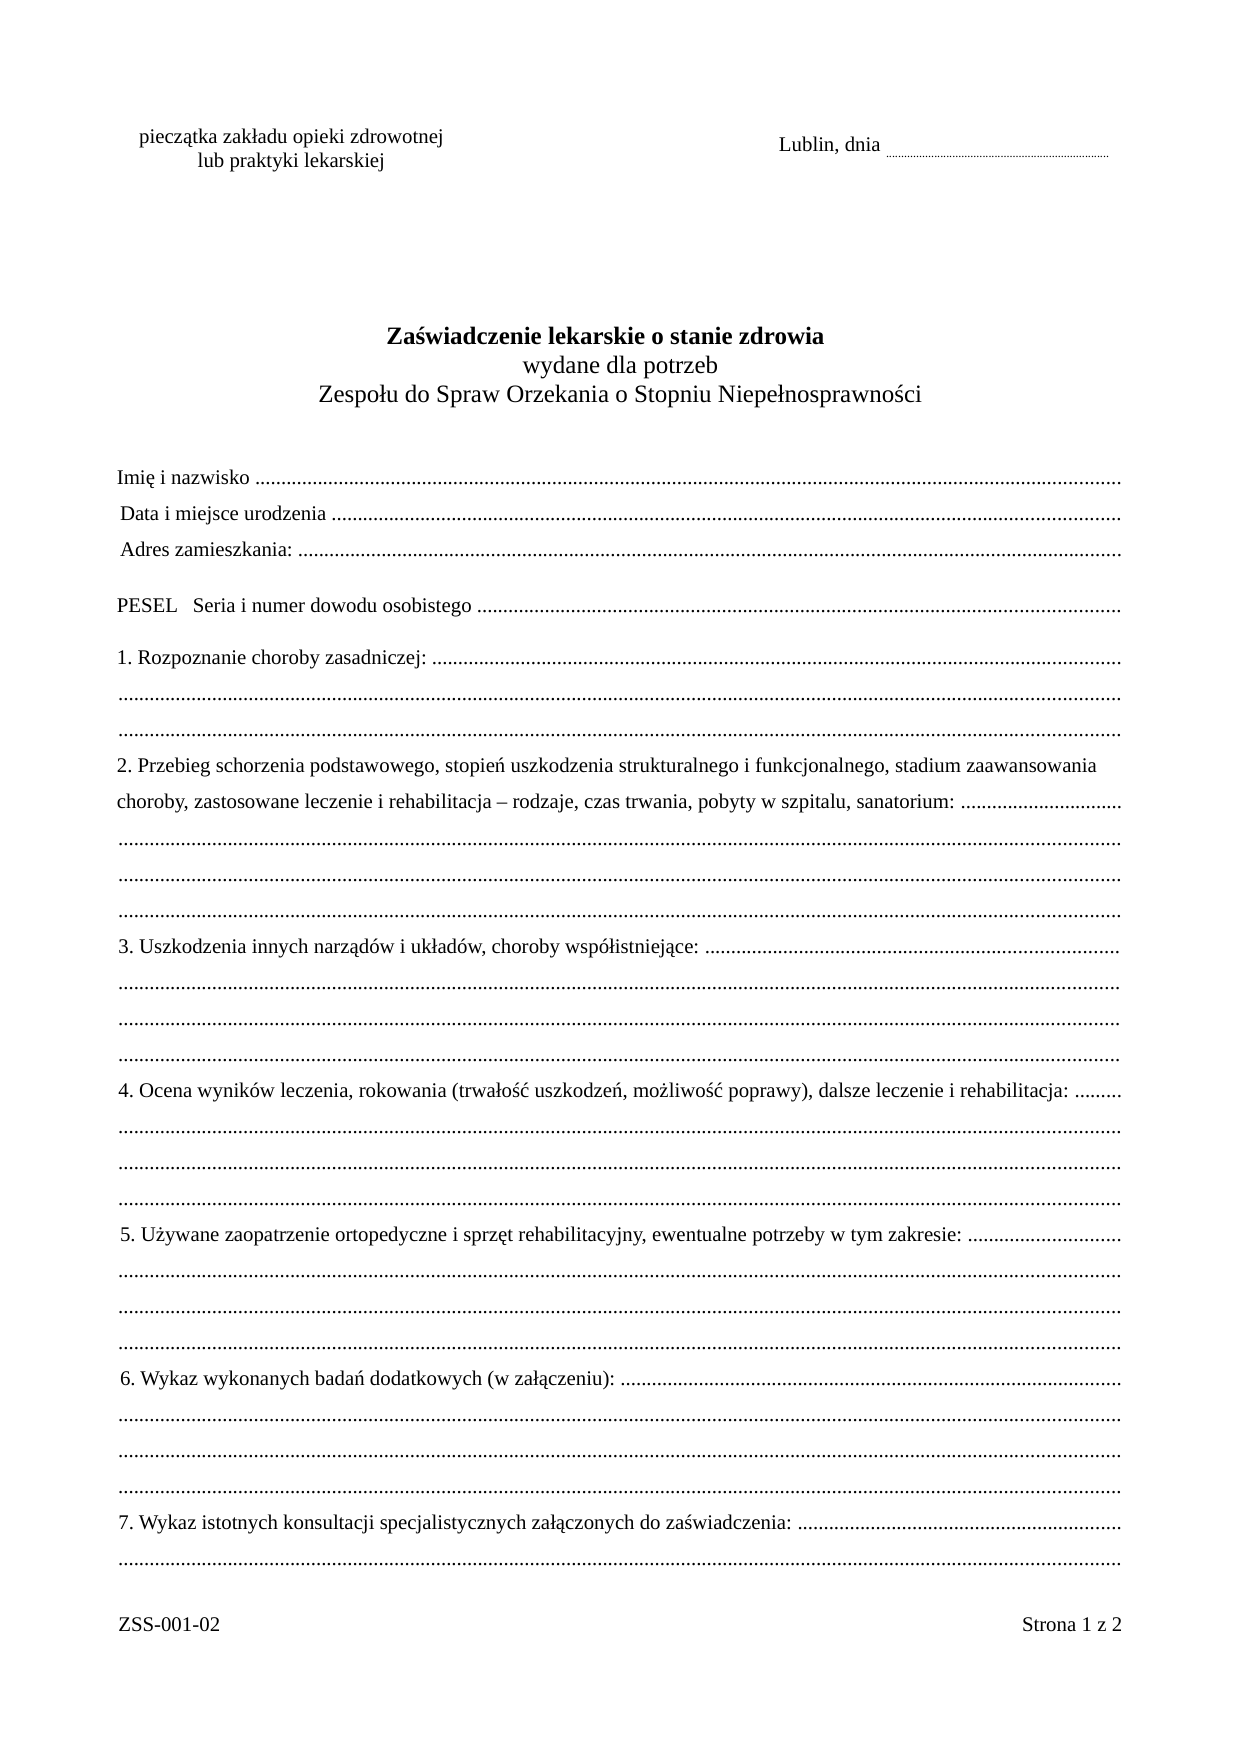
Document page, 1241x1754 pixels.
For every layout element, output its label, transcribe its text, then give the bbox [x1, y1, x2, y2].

text 6. Wykaz wykonanych badań dodatkowych (w załączeniu): [118, 1366, 1122, 1390]
text Zaświadczenie lekarskie o stanie zdrowia [89, 321, 1122, 350]
text 7. Wykaz istotnych konsultacji specjalistycznych załączonych do zaświadczenia: [118, 1510, 1122, 1570]
text Adres zamieszkania: [120, 537, 1122, 561]
table_header pieczątka zakładu opieki zdrowotnej lub praktyki lekarskiej [118, 118, 464, 178]
text Zespołu do Spraw Orzekania o Stopniu Niepełnosprawności [118, 379, 1122, 408]
text wydane dla potrzeb [118, 350, 1122, 379]
text 4. Ocena wyników leczenia, rokowania (trwałość uszkodzeń, możliwość poprawy), dalsze leczenie i rehabilitacja: [118, 1078, 1122, 1102]
text Data i miejsce urodzenia [120, 501, 1122, 525]
text 5. Używane zaopatrzenie ortopedyczne i sprzęt rehabilitacyjny, ewentualne potrzeby w tym zakresie: [118, 1222, 1122, 1246]
text PESEL  Seria i numer dowodu osobistego [117, 573, 1122, 621]
text 2. Przebieg schorzenia podstawowego, stopień uszkodzenia strukturalnego i funkcjonalnego, stadium zaawansowania choroby, zastosowane leczenie i rehabilitacja – rodzaje, czas trwania, pobyty w szpitalu, sanatorium: [117, 753, 1122, 813]
text Imię i nazwisko [117, 465, 1122, 489]
table_header [464, 118, 773, 178]
table_header Lublin, dnia .......................................................................... [773, 118, 1122, 178]
text 1. Rozpoznanie choroby zasadniczej: [117, 645, 1122, 669]
text 3. Uszkodzenia innych narządów i układów, choroby współistniejące: [118, 933, 1122, 958]
